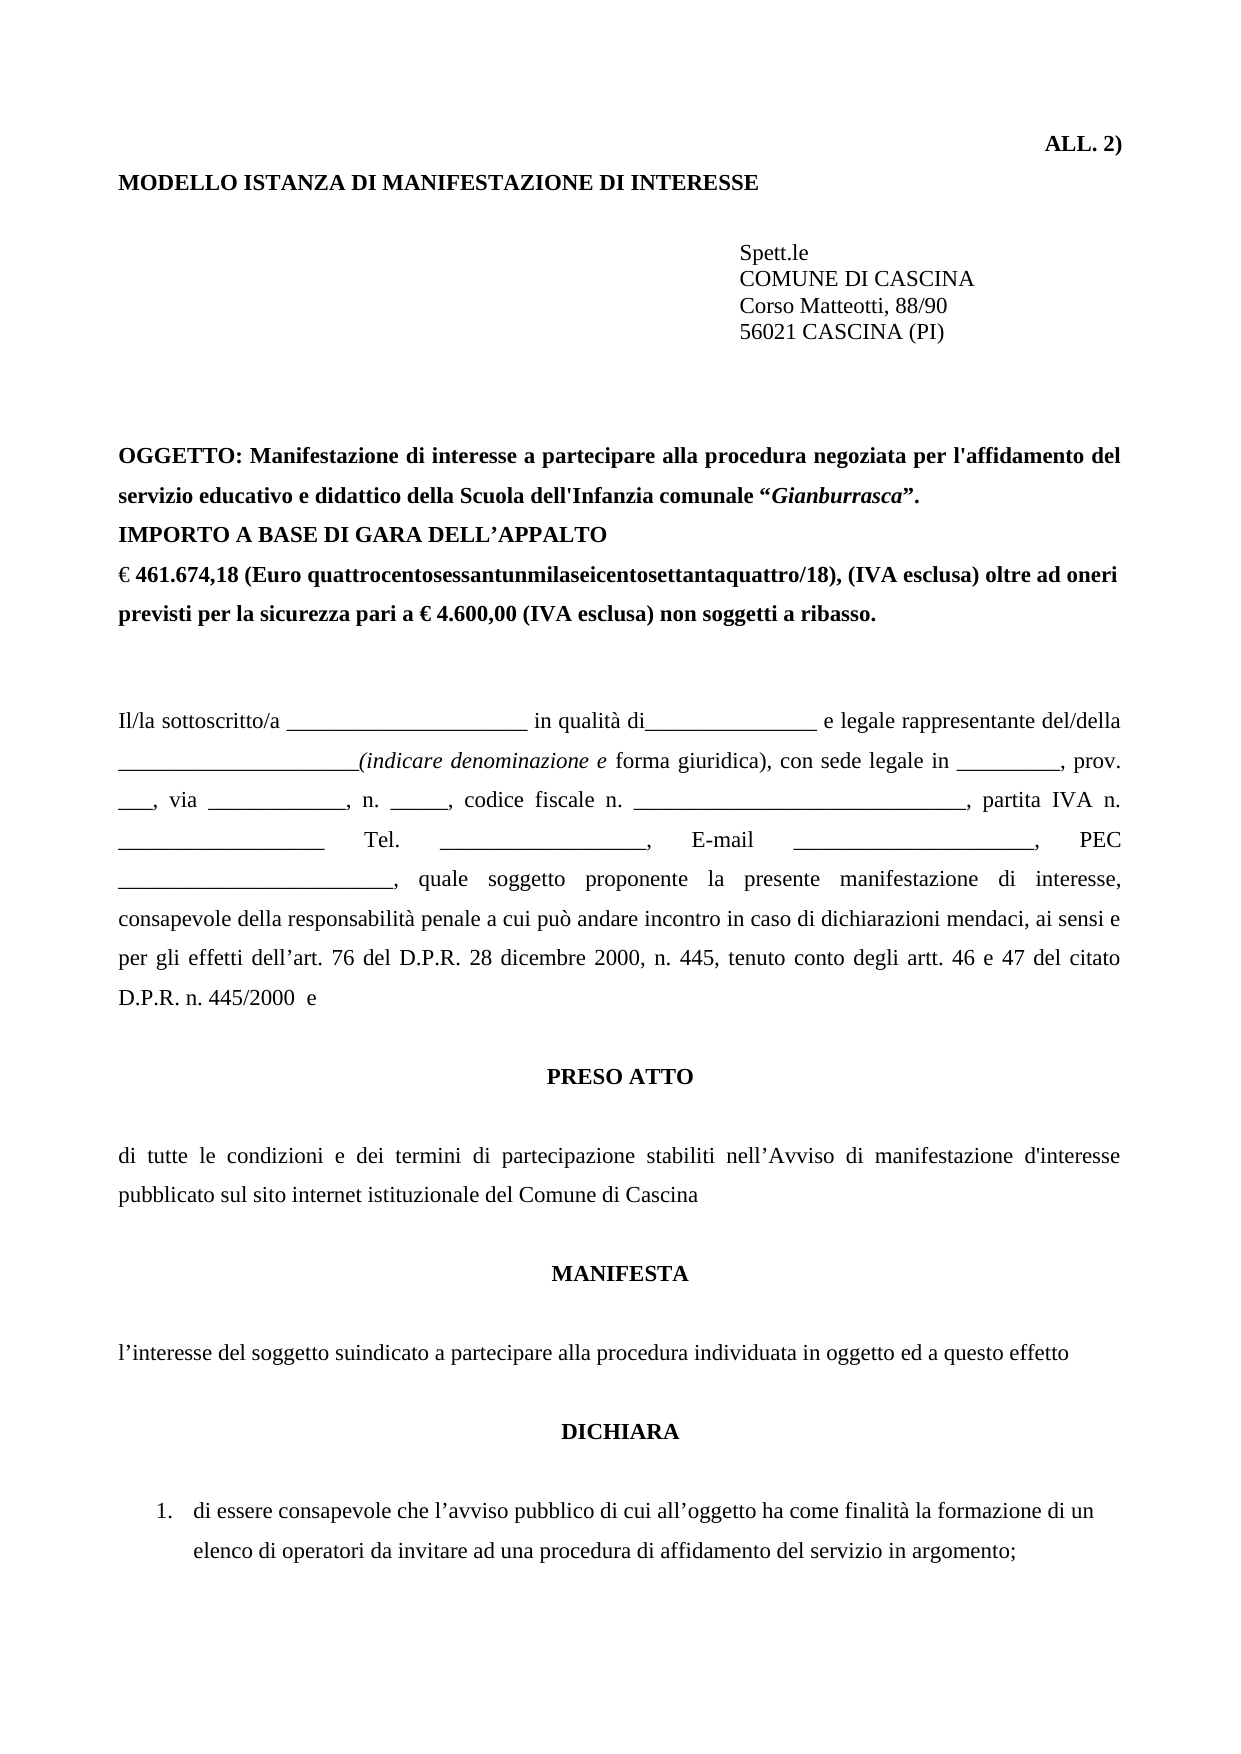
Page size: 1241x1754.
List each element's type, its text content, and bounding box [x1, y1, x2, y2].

text € 461.674,18 (Euro quattrocentosessantunmilaseicentosettantaquattro/18), (IVA esclusa) oltre ad oneri previsti per la sicurezza pari a € 4.600,00 (IVA esclusa) non soggetti a ribasso. [118, 561, 1122, 627]
text COMUNE DI CASCINA [739, 265, 1122, 292]
text OGGETTO: Manifestazione di interesse a partecipare alla procedura negoziata per l'affidamento del servizio educativo e didattico della Scuola dell'Infanzia comunale “Gianburrasca”. [118, 442, 1122, 508]
text Il/la sottoscritto/a _____________________ in qualità di_______________ e legale rappresentante del/della _____________________(indicare denominazione e forma giuridica), con sede legale in _________, prov. ___, via ____________, n. _____, codice fiscale n. _____________________________, partita IVA n. __________________ Tel. __________________, E-mail _____________________, PEC ________________________, quale soggetto proponente la presente manifestazione di interesse, consapevole della responsabilità penale a cui può andare incontro in caso di dichiarazioni mendaci, ai sensi e per gli effetti dell’art. 76 del D.P.R. 28 dicembre 2000, n. 445, tenuto conto degli artt. 46 e 47 del citato D.P.R. n. 445/2000 e [118, 708, 1122, 1010]
text Spett.le [739, 239, 1122, 265]
text Corso Matteotti, 88/90 [739, 292, 1122, 318]
list di essere consapevole che l’avviso pubblico di cui all’oggetto ha come finalità la formazione di un elenco di operatori da invitare ad una procedura di affidamento del servizio in argomento; [156, 1497, 1122, 1563]
text DICHIARA [118, 1418, 1122, 1444]
text All. 2) [118, 130, 1122, 156]
text l’interesse del soggetto suindicato a partecipare alla procedura individuata in oggetto ed a questo effetto [118, 1339, 1122, 1366]
text MANIFESTA [118, 1260, 1122, 1287]
text PRESO ATTO [118, 1063, 1122, 1089]
text IMPORTO A BASE DI GARA DELL’APPALTO [118, 521, 1122, 548]
text MODELLO ISTANZA DI MANIFESTAZIONE DI INTERESSE [118, 169, 1122, 196]
text di tutte le condizioni e dei termini di partecipazione stabiliti nell’Avviso di manifestazione d'interesse pubblicato sul sito internet istituzionale del Comune di Cascina [118, 1142, 1122, 1208]
text 56021 CASCINA (PI) [739, 318, 1122, 344]
